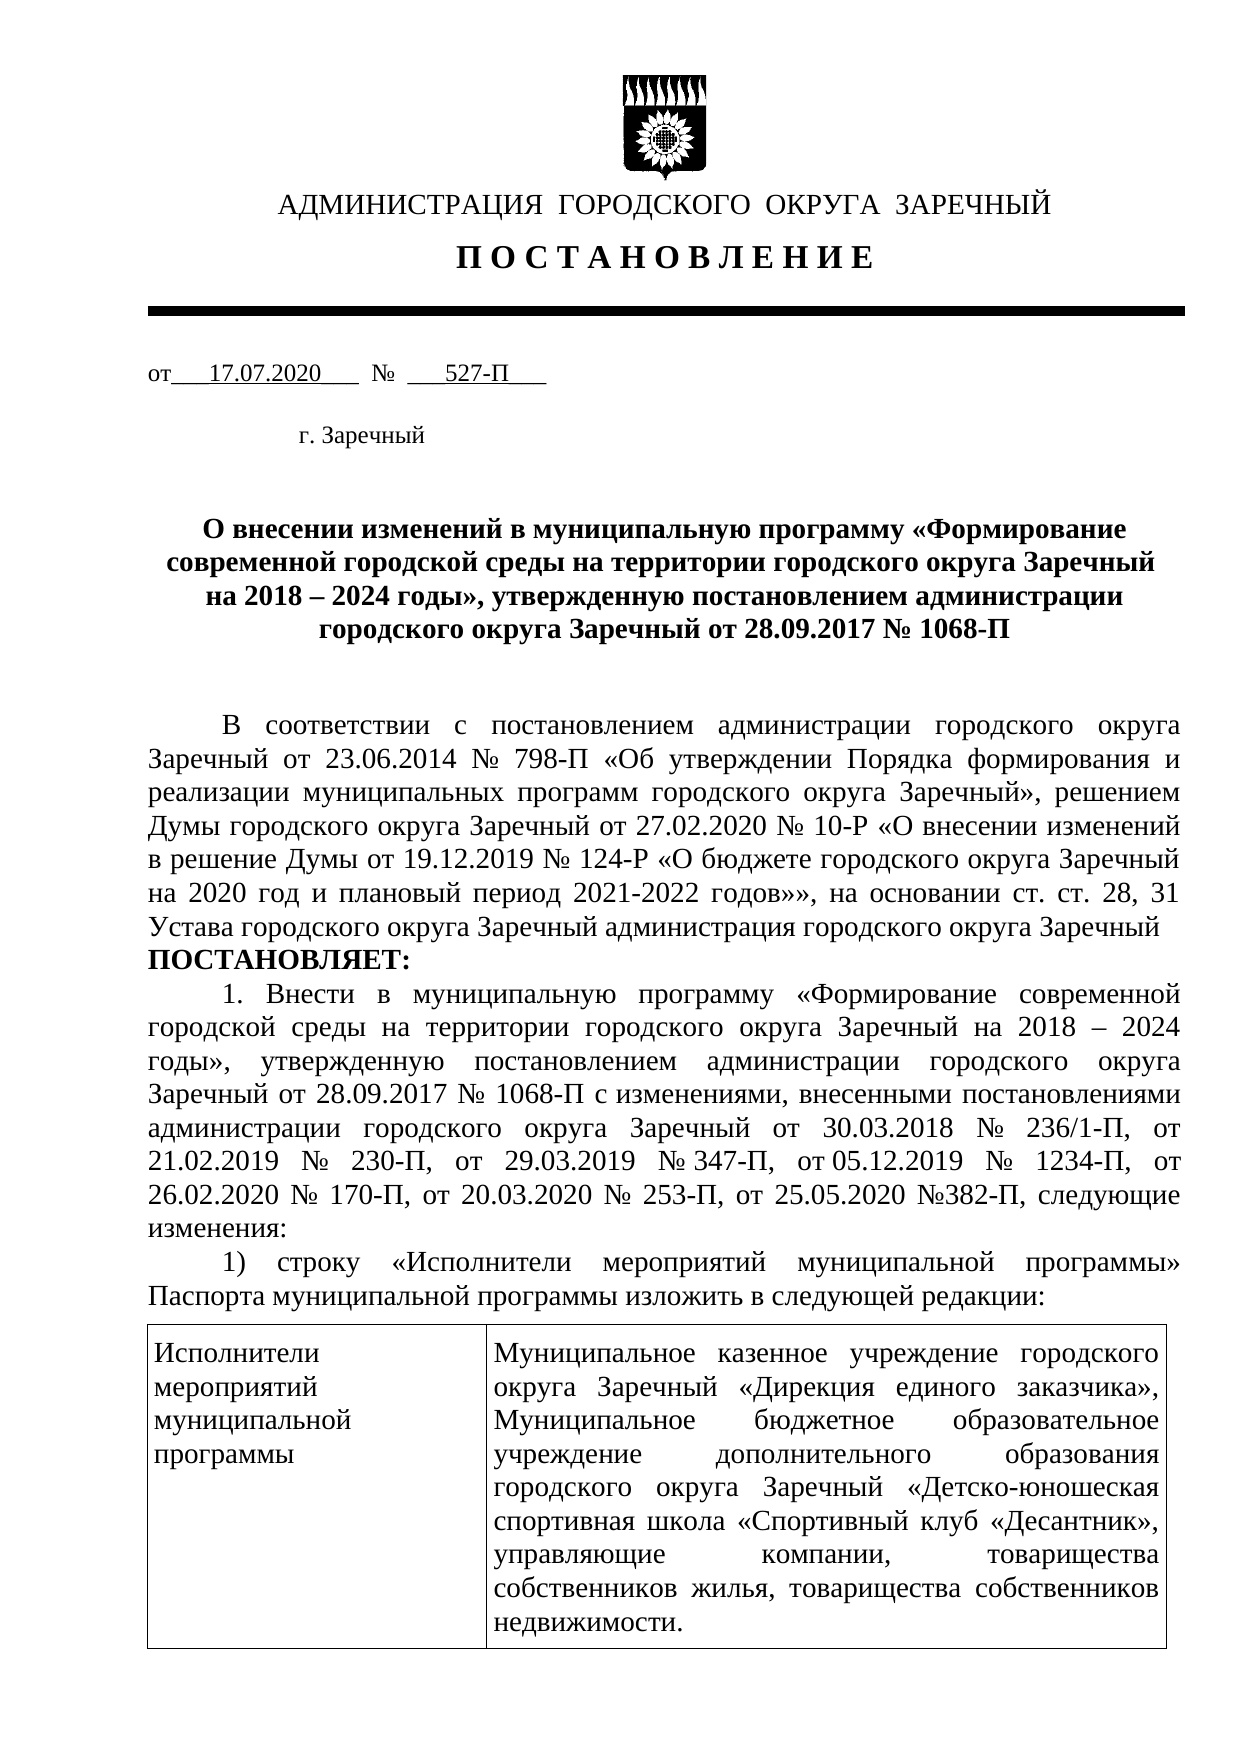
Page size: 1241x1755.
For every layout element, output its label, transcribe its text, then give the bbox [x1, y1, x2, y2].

text п о с т а н о в л е н и е [148, 238, 1181, 276]
text от___17.07.2020___ № ___527-П___ [148, 358, 1181, 386]
table_header Исполнители мероприятий муниципальной программы [148, 1325, 486, 1648]
text на 2018 – 2024 годы», утвержденную постановлением администрации городского округа Заречный от 28.09.2017 № 1068-П [148, 578, 1181, 645]
text 1. Внести в муниципальную программу «Формирование современной городской среды на территории городского округа Заречный на 2018 – 2024 годы», утвержденную постановлением администрации городского округа Заречный от 28.09.2017 № 1068-П с изменениями, внесенными постановлениями администрации городского округа Заречный от 30.03.2018 № 236/1-П, от 21.02.2019 № 230-П, от 29.03.2019 № 347-П, от 05.12.2019 № 1234-П, от 26.02.2020 № 170-П, от 20.03.2020 № 253-П, от 25.05.2020 №382-П, следующие изменения: [148, 976, 1181, 1244]
text администрация Городского округа Заречный [148, 187, 1181, 221]
text 1) строку «Исполнители мероприятий муниципальной программы» Паспорта муниципальной программы изложить в следующей редакции: [148, 1244, 1181, 1311]
text ПОСТАНОВЛЯЕТ: [148, 942, 1181, 976]
text В соответствии с постановлением администрации городского округа Заречный от 23.06.2014 № 798-П «Об утверждении Порядка формирования и реализации муниципальных программ городского округа Заречный», решением Думы городского округа Заречный от 27.02.2020 № 10-Р «О внесении изменений в решение Думы от 19.12.2019 № 124-Р «О бюджете городского округа Заречный на 2020 год и плановый период 2021-2022 годов»», на основании ст. ст. 28, 31 Устава городского округа Заречный администрация городского округа Заречный [148, 707, 1181, 942]
text г. Заречный [148, 420, 576, 449]
text О внесении изменений в муниципальную программу «Формирование современной городской среды на территории городского округа Заречный [148, 511, 1181, 578]
table_header Муниципальное казенное учреждение городского округа Заречный «Дирекция единого заказчика», Муниципальное бюджетное образовательное учреждение дополнительного образования городского округа Заречный «Детско-юношеская спортивная школа «Спортивный клуб «Десантник», управляющие компании, товарищества собственников жилья, товарищества собственников недвижимости. [487, 1325, 1166, 1648]
